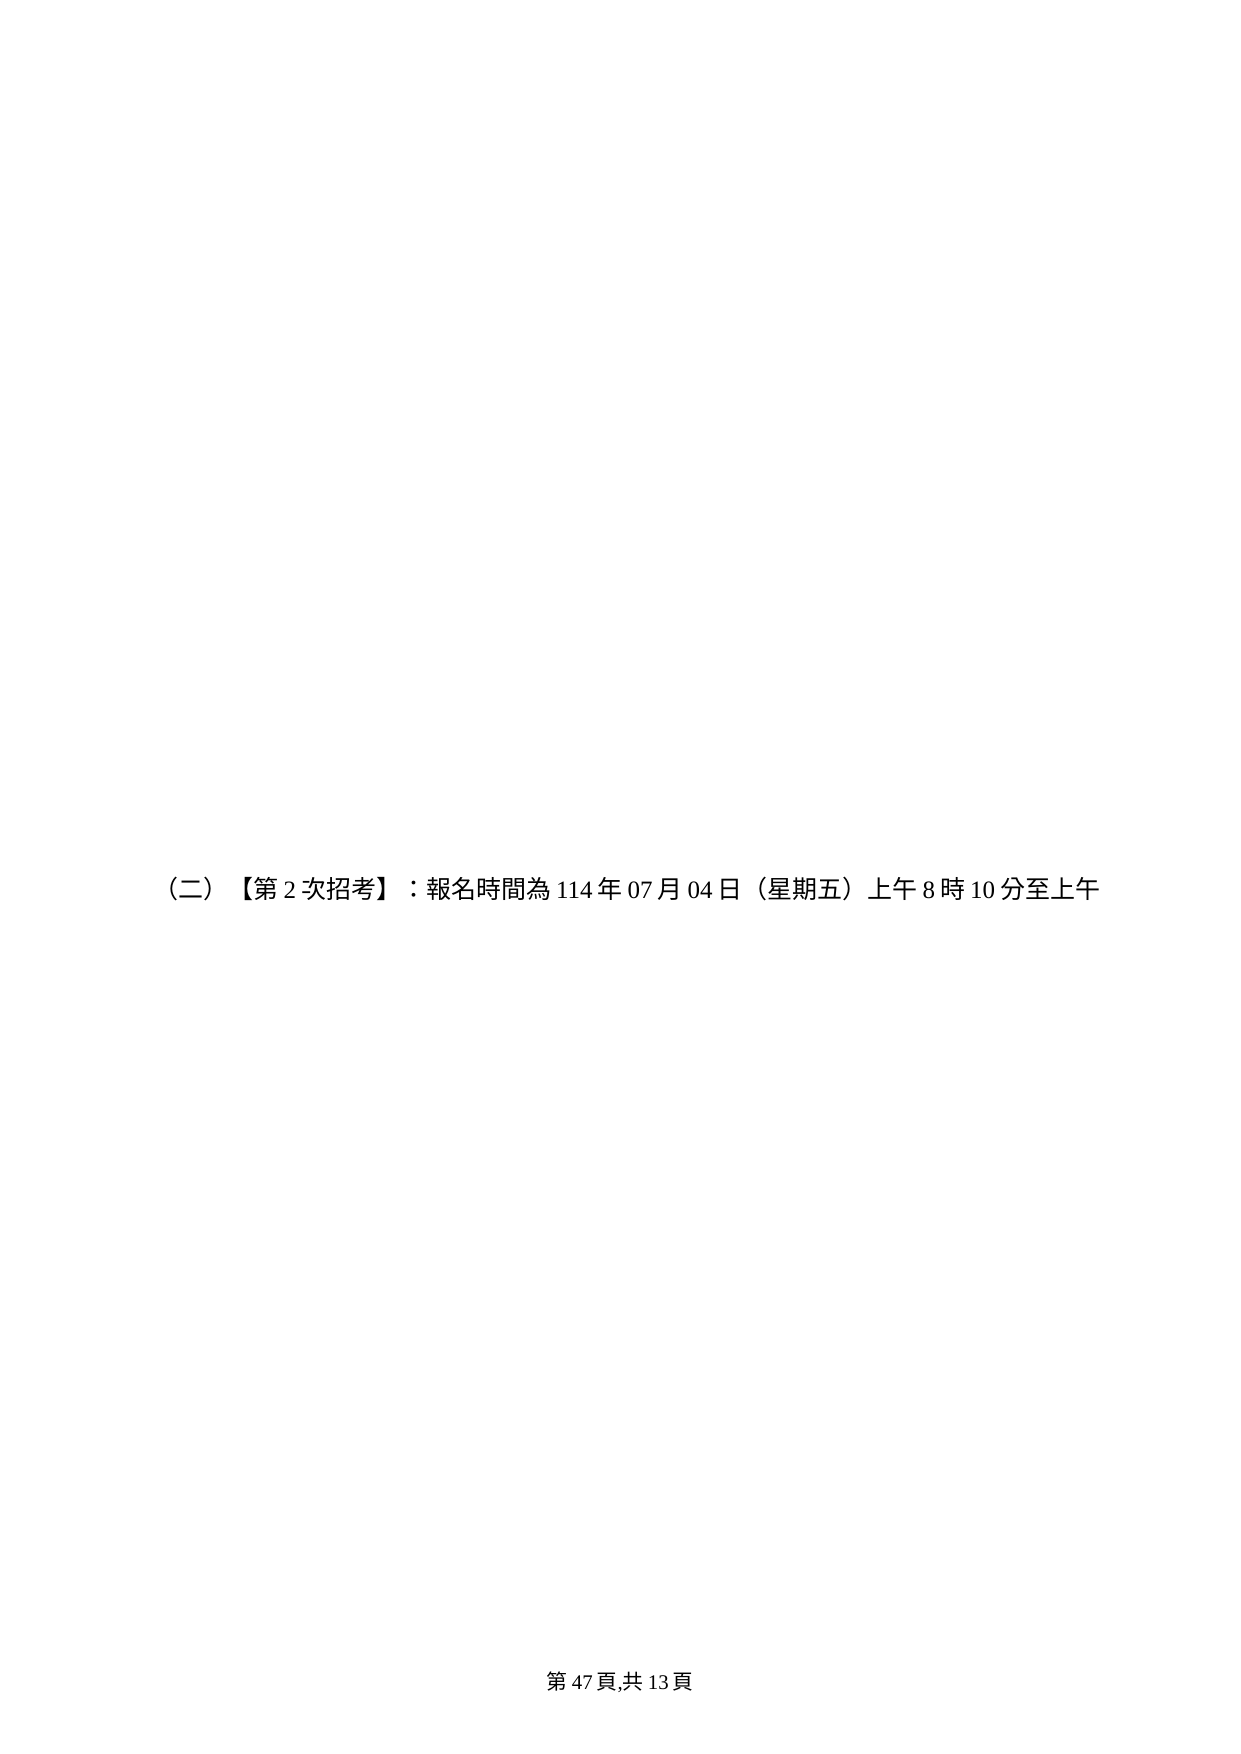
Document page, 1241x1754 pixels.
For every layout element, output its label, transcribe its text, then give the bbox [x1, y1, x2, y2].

text （二）【第2次招考】：報名時間為114年07月04日（星期五）上午8時10分至上午 [103, 846, 1122, 908]
